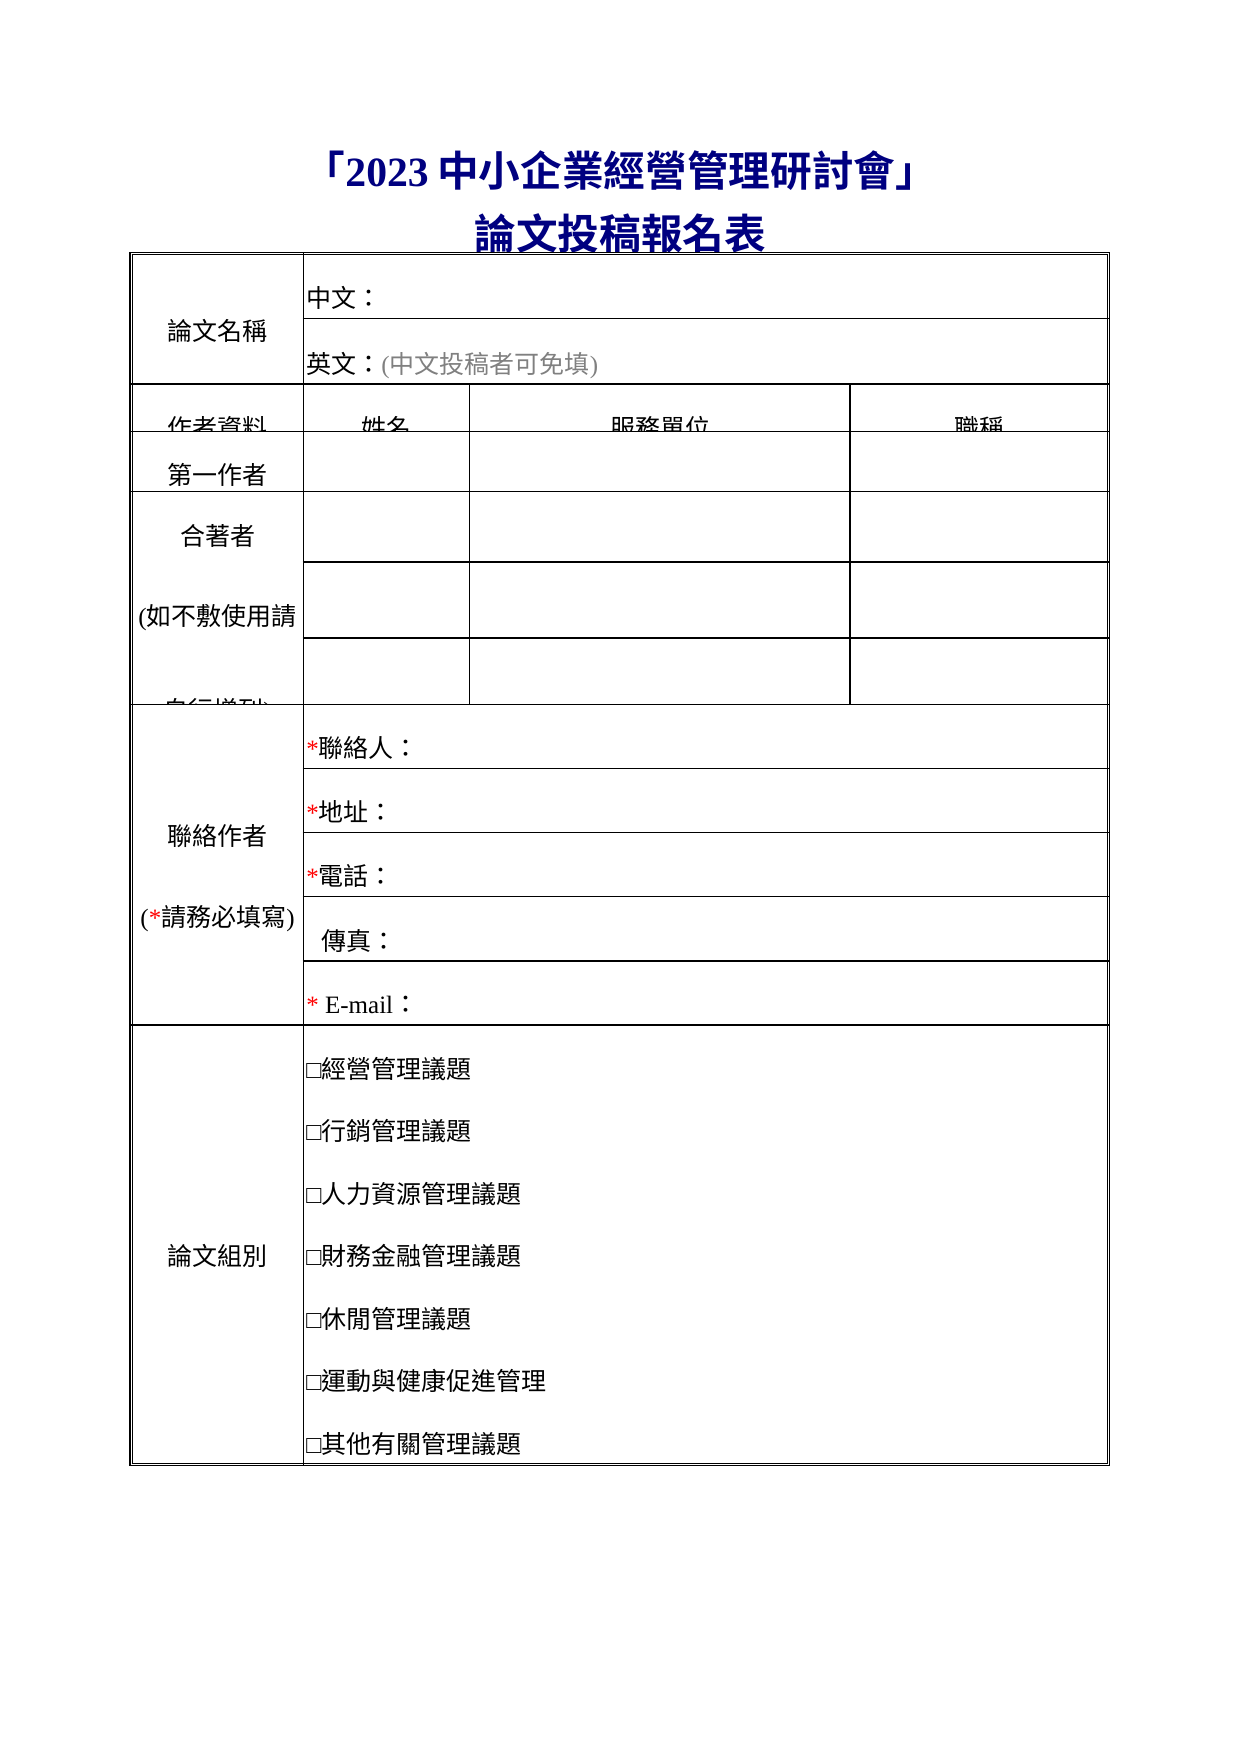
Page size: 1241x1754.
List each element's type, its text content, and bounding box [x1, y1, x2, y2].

table_header 中文： [304, 255, 1107, 318]
table_cell [470, 492, 849, 561]
table_cell [304, 563, 469, 637]
table_cell [851, 492, 1107, 561]
table_cell [304, 432, 469, 491]
table_header 論文名稱 [133, 255, 303, 383]
table_cell *地址： [304, 769, 1107, 832]
table_cell 聯絡作者 (*請務必填寫) [133, 705, 303, 1024]
table_cell 作者資料 [133, 385, 303, 431]
table_cell [470, 432, 849, 491]
table_cell [851, 563, 1107, 637]
table_cell 姓名 [304, 385, 469, 431]
table_cell [851, 639, 1107, 704]
table_cell [304, 492, 469, 561]
table_cell *聯絡人： [304, 705, 1107, 768]
table_cell □經營管理議題 □行銷管理議題 □人力資源管理議題 □財務金融管理議題 □休閒管理議題 □運動與健康促進管理 □其他有關管理議題 [304, 1026, 1107, 1463]
table_cell 服務單位 [470, 385, 849, 431]
table_cell 職稱 [851, 385, 1107, 431]
table_cell [470, 563, 849, 637]
table_cell [470, 639, 849, 704]
table_cell *電話： [304, 833, 1107, 896]
table_cell 第一作者 [133, 432, 303, 491]
table_cell 合著者 (如不敷使用請自行增列) [133, 492, 303, 704]
table_cell 英文：(中文投稿者可免填) [304, 319, 1107, 383]
table_cell 傳真： [304, 897, 1107, 960]
text 「2023中小企業經營管理研討會」 [167, 127, 1073, 189]
table_cell [851, 432, 1107, 491]
table_cell 論文組別 [133, 1026, 303, 1463]
table_cell [304, 639, 469, 704]
table_cell * E-mail： [304, 962, 1107, 1024]
text 論文投稿報名表 [167, 189, 1073, 252]
